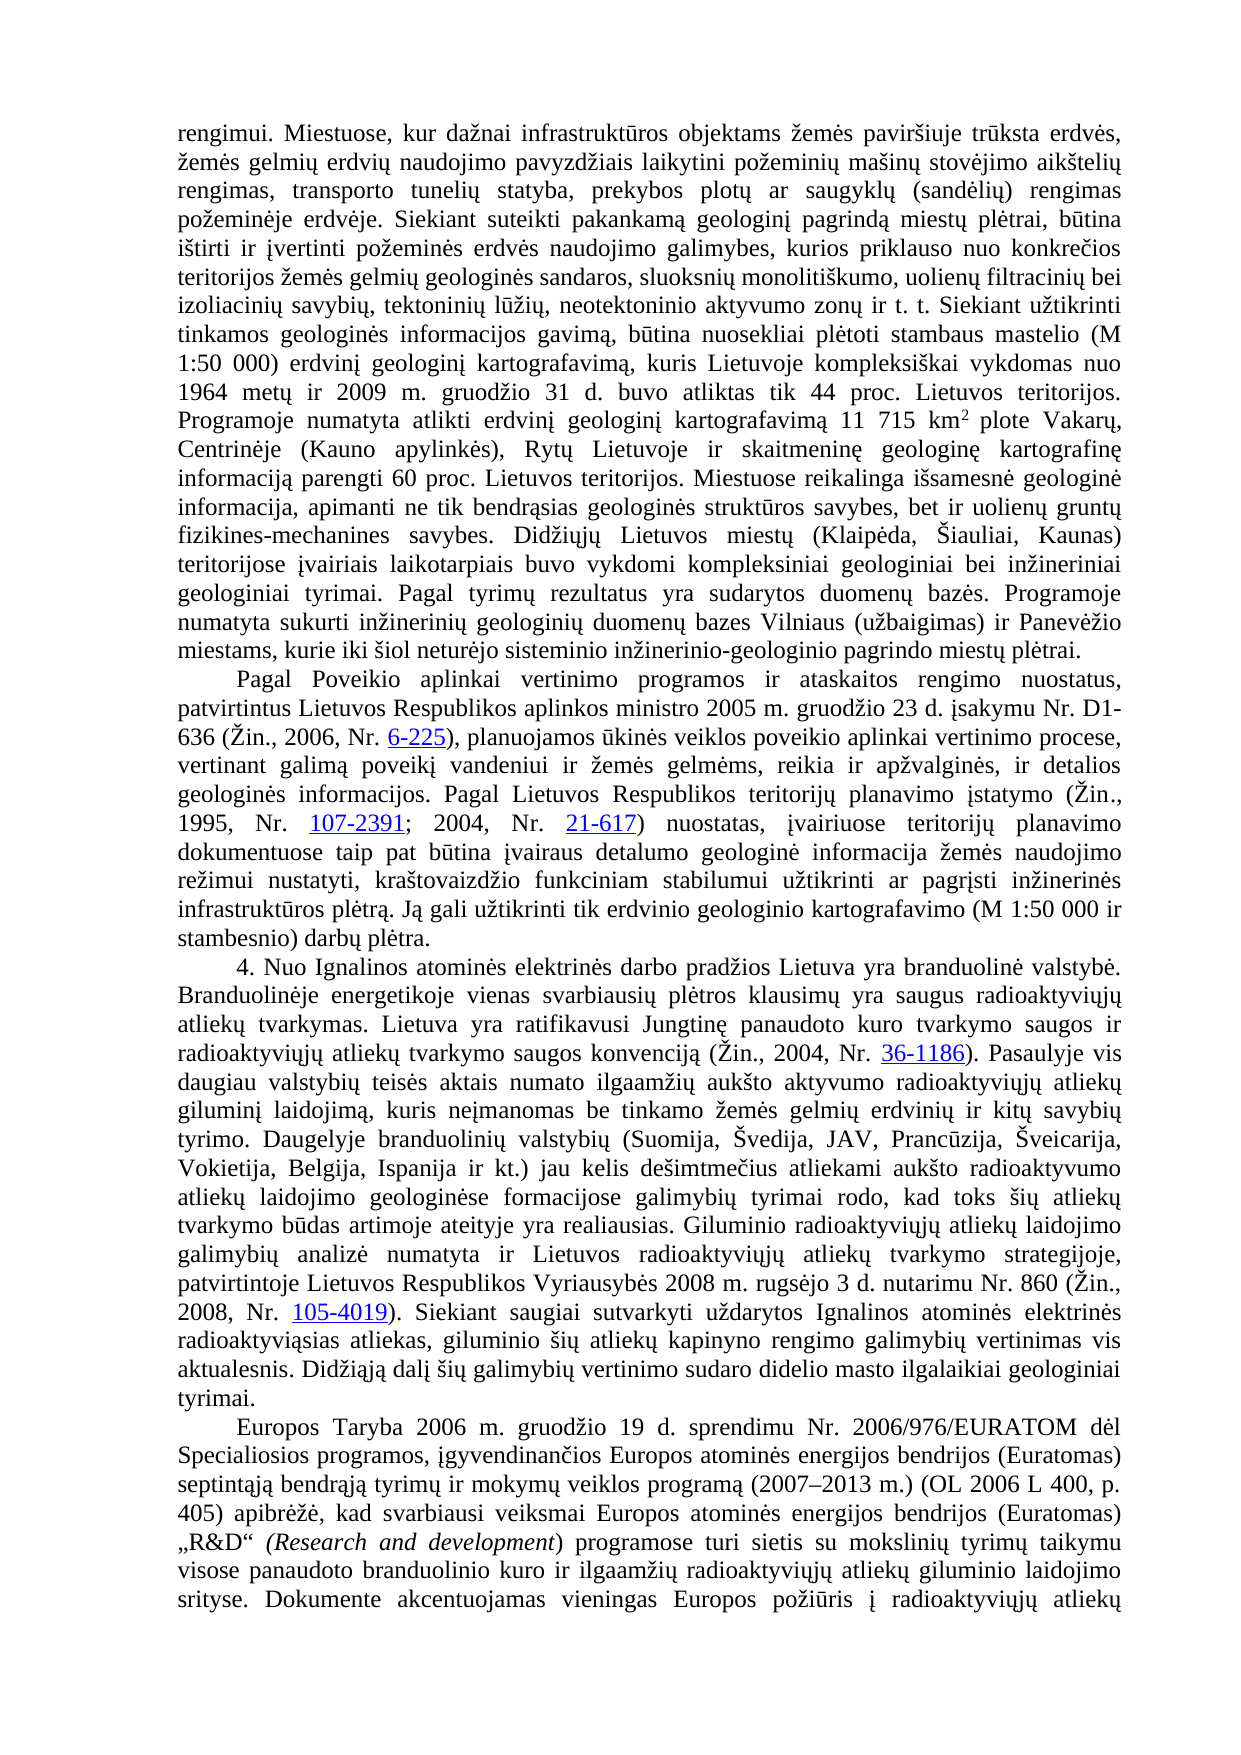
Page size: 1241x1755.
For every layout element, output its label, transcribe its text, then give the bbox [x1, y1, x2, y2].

text 4. Nuo Ignalinos atominės elektrinės darbo pradžios Lietuva yra branduolinė valstybė. Branduolinėje energetikoje vienas svarbiausių plėtros klausimų yra saugus radioaktyviųjų atliekų tvarkymas. Lietuva yra ratifikavusi Jungtinę panaudoto kuro tvarkymo saugos ir radioaktyviųjų atliekų tvarkymo saugos konvenciją (Žin., 2004, Nr. 36-1186). Pasaulyje vis daugiau valstybių teisės aktais numato ilgaamžių aukšto aktyvumo radioaktyviųjų atliekų giluminį laidojimą, kuris neįmanomas be tinkamo žemės gelmių erdvinių ir kitų savybių tyrimo. Daugelyje branduolinių valstybių (Suomija, Švedija, JAV, Prancūzija, Šveicarija, Vokietija, Belgija, Ispanija ir kt.) jau kelis dešimtmečius atliekami aukšto radioaktyvumo atliekų laidojimo geologinėse formacijose galimybių tyrimai rodo, kad toks šių atliekų tvarkymo būdas artimoje ateityje yra realiausias. Giluminio radioaktyviųjų atliekų laidojimo galimybių analizė numatyta ir Lietuvos radioaktyviųjų atliekų tvarkymo strategijoje, patvirtintoje Lietuvos Respublikos Vyriausybės 2008 m. rugsėjo 3 d. nutarimu Nr. 860 (Žin., 2008, Nr. 105-4019). Siekiant saugiai sutvarkyti uždarytos Ignalinos atominės elektrinės radioaktyviąsias atliekas, giluminio šių atliekų kapinyno rengimo galimybių vertinimas vis aktualesnis. Didžiąją dalį šių galimybių vertinimo sudaro didelio masto ilgalaikiai geologiniai tyrimai. [177, 952, 1122, 1412]
text rengimui. Miestuose, kur dažnai infrastruktūros objektams žemės paviršiuje trūksta erdvės, žemės gelmių erdvių naudojimo pavyzdžiais laikytini požeminių mašinų stovėjimo aikštelių rengimas, transporto tunelių statyba, prekybos plotų ar saugyklų (sandėlių) rengimas požeminėje erdvėje. Siekiant suteikti pakankamą geologinį pagrindą miestų plėtrai, būtina ištirti ir įvertinti požeminės erdvės naudojimo galimybes, kurios priklauso nuo konkrečios teritorijos žemės gelmių geologinės sandaros, sluoksnių monolitiškumo, uolienų filtracinių bei izoliacinių savybių, tektoninių lūžių, neotektoninio aktyvumo zonų ir t. t. Siekiant užtikrinti tinkamos geologinės informacijos gavimą, būtina nuosekliai plėtoti stambaus mastelio (M 1:50 000) erdvinį geologinį kartografavimą, kuris Lietuvoje kompleksiškai vykdomas nuo 1964 metų ir 2009 m. gruodžio 31 d. buvo atliktas tik 44 proc. Lietuvos teritorijos. Programoje numatyta atlikti erdvinį geologinį kartografavimą 11 715 km2 plote Vakarų, Centrinėje (Kauno apylinkės), Rytų Lietuvoje ir skaitmeninę geologinę kartografinę informaciją parengti 60 proc. Lietuvos teritorijos. Miestuose reikalinga išsamesnė geologinė informacija, apimanti ne tik bendrąsias geologinės struktūros savybes, bet ir uolienų gruntų fizikines-mechanines savybes. Didžiųjų Lietuvos miestų (Klaipėda, Šiauliai, Kaunas) teritorijose įvairiais laikotarpiais buvo vykdomi kompleksiniai geologiniai bei inžineriniai geologiniai tyrimai. Pagal tyrimų rezultatus yra sudarytos duomenų bazės. Programoje numatyta sukurti inžinerinių geologinių duomenų bazes Vilniaus (užbaigimas) ir Panevėžio miestams, kurie iki šiol neturėjo sisteminio inžinerinio-geologinio pagrindo miestų plėtrai. [177, 118, 1122, 664]
text Pagal Poveikio aplinkai vertinimo programos ir ataskaitos rengimo nuostatus, patvirtintus Lietuvos Respublikos aplinkos ministro 2005 m. gruodžio 23 d. įsakymu Nr. D1-636 (Žin., 2006, Nr. 6-225), planuojamos ūkinės veiklos poveikio aplinkai vertinimo procese, vertinant galimą poveikį vandeniui ir žemės gelmėms, reikia ir apžvalginės, ir detalios geologinės informacijos. Pagal Lietuvos Respublikos teritorijų planavimo įstatymo (Žin., 1995, Nr. 107-2391; 2004, Nr. 21-617) nuostatas, įvairiuose teritorijų planavimo dokumentuose taip pat būtina įvairaus detalumo geologinė informacija žemės naudojimo režimui nustatyti, kraštovaizdžio funkciniam stabilumui užtikrinti ar pagrįsti inžinerinės infrastruktūros plėtrą. Ją gali užtikrinti tik erdvinio geologinio kartografavimo (M 1:50 000 ir stambesnio) darbų plėtra. [177, 664, 1122, 952]
text Europos Taryba 2006 m. gruodžio 19 d. sprendimu Nr. 2006/976/EURATOM dėl Specialiosios programos, įgyvendinančios Europos atominės energijos bendrijos (Euratomas) septintąją bendrąją tyrimų ir mokymų veiklos programą (2007–2013 m.) (OL 2006 L 400, p. 405) apibrėžė, kad svarbiausi veiksmai Europos atominės energijos bendrijos (Euratomas) „R&D“ (Research and development) programose turi sietis su mokslinių tyrimų taikymu visose panaudoto branduolinio kuro ir ilgaamžių radioaktyviųjų atliekų giluminio laidojimo srityse. Dokumente akcentuojamas vieningas Europos požiūris į radioaktyviųjų atliekų [177, 1412, 1122, 1613]
